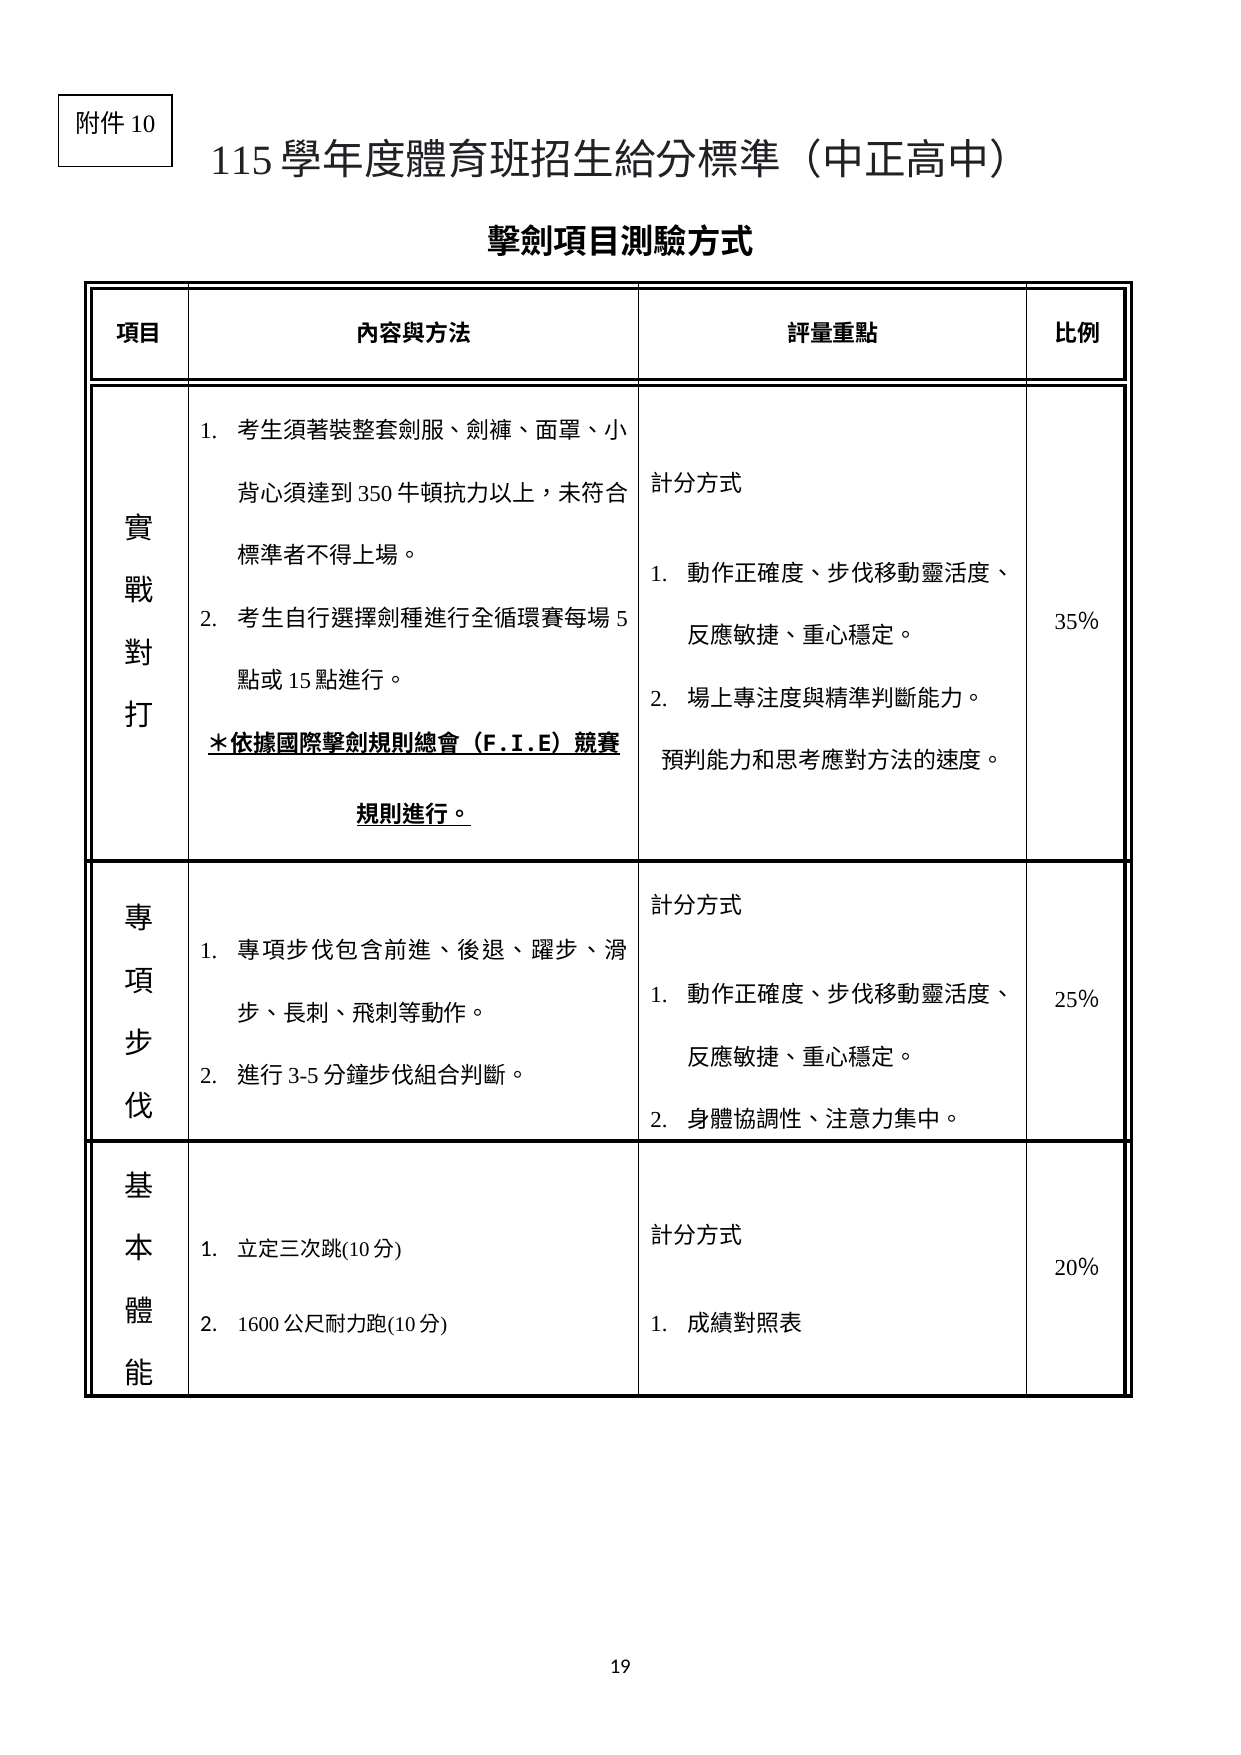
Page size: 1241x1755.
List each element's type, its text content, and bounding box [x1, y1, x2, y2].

table_cell 計分方式 動作正確度、步伐移動靈活度、反應敏捷、重心穩定。 身體協調性、注意力集中。 [639, 863, 1026, 1139]
text 115學年度體育班招生給分標準（中正高中） [454, 158, 478, 177]
table_header 評量重點 [639, 290, 1026, 378]
text 115學年度體育班招生給分標準（中正高中） [912, 162, 940, 177]
table_cell 基 本 體 能 [93, 1143, 188, 1393]
table_cell 專 項 步 伐 [93, 863, 188, 1139]
table_cell 25％ [1027, 863, 1123, 1139]
table_header 項目 [89, 284, 188, 378]
table_cell 20％ [1027, 1143, 1123, 1393]
text 附件10 [74, 103, 156, 139]
table_cell 實 戰 對 打 [89, 378, 188, 858]
text 115學年度體育班招生給分標準（中正高中） [89, 114, 1152, 177]
table_cell 專項步伐包含前進、後退、躍步、滑步、長刺、飛刺等動作。 進行3-5分鐘步伐組合判斷。 [189, 863, 638, 1139]
table_cell 計分方式 成績對照表 [639, 1143, 1026, 1393]
table_cell 考生須著裝整套劍服、劍褲、面罩、小背心須達到350牛頓抗力以上，未符合標準者不得上場。 考生自行選擇劍種進行全循環賽每場5點或15點進行。 ＊依據國際擊劍規則總會（F.I.E）競賽規則進行。 [189, 387, 638, 858]
table_cell 35％ [1027, 378, 1128, 858]
table_header 內容與方法 [189, 290, 638, 378]
text 115學年度體育班招生給分標準（中正高中） [59, 96, 171, 166]
table_cell 立定三次跳(10分) 1600公尺耐力跑(10分) [189, 1143, 638, 1393]
table_header 比例 [1027, 284, 1128, 378]
table_cell 計分方式 動作正確度、步伐移動靈活度、反應敏捷、重心穩定。 場上專注度與精準判斷能力。 預判能力和思考應對方法的速度。 [639, 387, 1026, 858]
text 擊劍項目測驗方式 [89, 198, 1152, 260]
